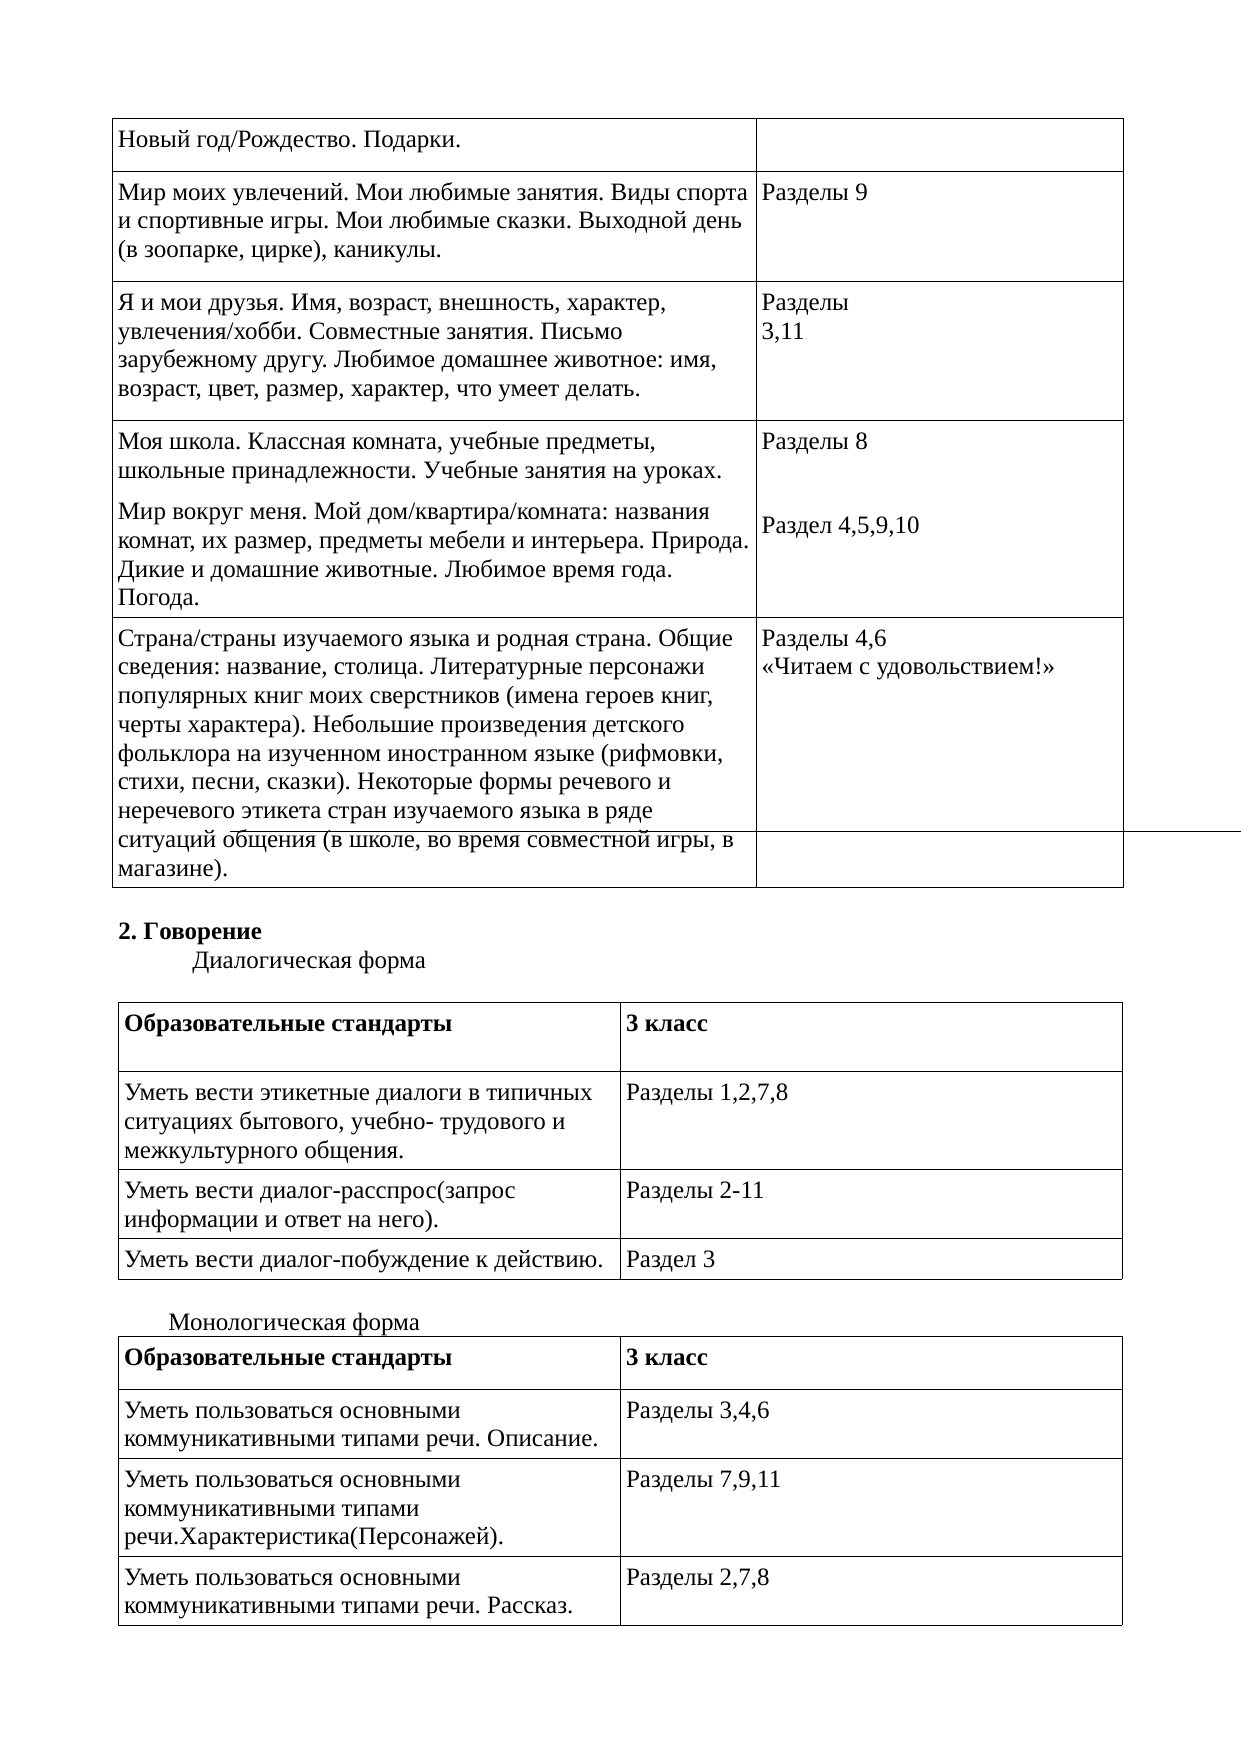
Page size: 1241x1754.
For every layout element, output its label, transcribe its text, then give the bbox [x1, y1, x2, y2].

table_cell Моя школа. Классная комната, учебные предметы, школьные принадлежности. Учебные занятия на уроках. Мир вокруг меня. Мой дом/квартира/комната: названия комнат, их размер, предметы мебели и интерьера. Природа. Дикие и домашние животные. Любимое время года. Погода. [113, 421, 756, 617]
table_cell Мир моих увлечений. Мои любимые занятия. Виды спорта и спортивные игры. Мои любимые сказки. Выходной день (в зоопарке, цирке), каникулы. [113, 172, 756, 281]
table_cell Уметь вести диалог-побуждение к действию. [119, 1239, 620, 1278]
table_cell [757, 119, 1123, 171]
table_cell Разделы 1,2,7,8 [621, 1072, 1122, 1169]
table_header Образовательные стандарты [119, 1337, 620, 1389]
text 2. Говорение [118, 916, 1122, 945]
table_cell Разделы 3,4,6 [621, 1390, 1122, 1458]
table_cell Разделы 3,11 [757, 282, 1123, 420]
table_cell Разделы 9 [757, 172, 1123, 281]
table_cell Уметь пользоваться основными коммуникативными типами речи. Рассказ. [119, 1557, 620, 1625]
table_cell Разделы 2,7,8 [621, 1557, 1122, 1625]
table_cell [757, 832, 1123, 887]
table_cell Раздел 3 [621, 1239, 1122, 1278]
table_header Образовательные стандарты [119, 1003, 620, 1071]
table_cell Новый год/Рождество. Подарки. [113, 119, 756, 171]
table_cell Уметь пользоваться основными коммуникативными типами речи. Описание. [119, 1390, 620, 1458]
table_cell Разделы 4,6 «Читаем с удовольствием!» [757, 618, 1123, 831]
table_header 3 класс [621, 1337, 1122, 1389]
table_cell Уметь вести этикетные диалоги в типичных ситуациях бытового, учебно- трудового и межкультурного общения. [119, 1072, 620, 1169]
table_cell Страна/страны изучаемого языка и родная страна. Общие сведения: название, столица. Литературные персонажи популярных книг моих сверстников (имена героев книг, черты характера). Небольшие произведения детского фольклора на изученном иностранном языке (рифмовки, стихи, песни, сказки). Некоторые формы речевого и неречевого этикета стран изучаемого языка в ряде ситуаций общения (в школе, во время совместной игры, в магазине). [113, 618, 756, 887]
table_cell Уметь вести диалог-расспрос(запрос информации и ответ на него). [119, 1170, 620, 1238]
table_header 3 класс [621, 1003, 1122, 1071]
text Диалогическая форма [192, 945, 1122, 973]
text Монологическая форма [118, 1307, 1122, 1336]
table_cell Разделы 2-11 [621, 1170, 1122, 1238]
table_cell Уметь пользоваться основными коммуникативными типами речи.Характеристика(Персонажей). [119, 1459, 620, 1556]
table_cell Разделы 7,9,11 [621, 1459, 1122, 1556]
table_cell Разделы 8 Раздел 4,5,9,10 [757, 421, 1123, 617]
table_cell Я и мои друзья. Имя, возраст, внешность, характер, увлечения/хобби. Совместные занятия. Письмо зарубежному другу. Любимое домашнее животное: имя, возраст, цвет, размер, характер, что умеет делать. [113, 282, 756, 420]
